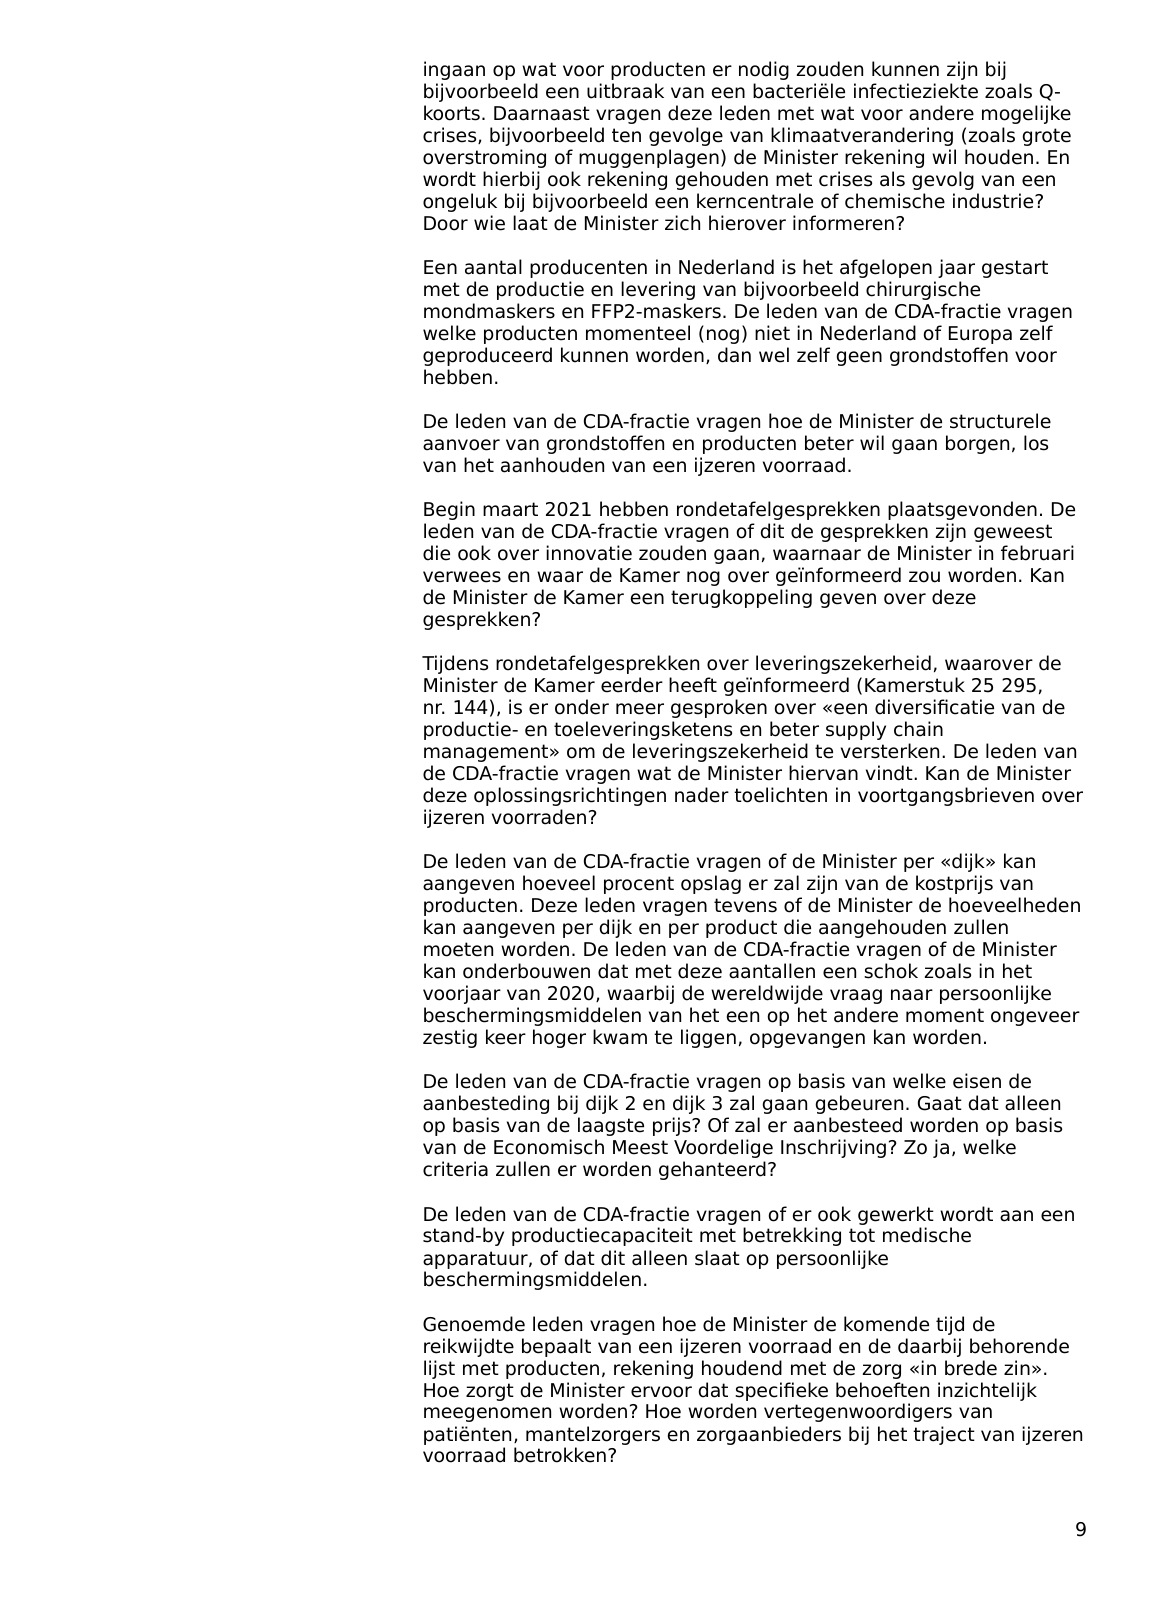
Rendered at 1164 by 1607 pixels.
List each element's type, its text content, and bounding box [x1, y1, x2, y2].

text Genoemde leden vragen hoe de Minister de komende tijd de reikwijdte bepaalt van een ijzeren voorraad en de daarbij behorende lijst met producten, rekening houdend met de zorg «in brede zin». Hoe zorgt de Minister ervoor dat specifieke behoeften inzichtelijk meegenomen worden? Hoe worden vertegenwoordigers van patiënten, mantelzorgers en zorgaanbieders bij het traject van ijzeren voorraad betrokken? [422, 1313, 1087, 1467]
text ingaan op wat voor producten er nodig zouden kunnen zijn bij bijvoorbeeld een uitbraak van een bacteriële infectieziekte zoals Q-koorts. Daarnaast vragen deze leden met wat voor andere mogelijke crises, bijvoorbeeld ten gevolge van klimaatverandering (zoals grote overstroming of muggenplagen) de Minister rekening wil houden. En wordt hierbij ook rekening gehouden met crises als gevolg van een ongeluk bij bijvoorbeeld een kerncentrale of chemische industrie? Door wie laat de Minister zich hierover informeren? [422, 59, 1087, 235]
text Tijdens rondetafelgesprekken over leveringszekerheid, waarover de Minister de Kamer eerder heeft geïnformeerd (Kamerstuk 25 295, nr. 144), is er onder meer gesproken over «een diversificatie van de productie- en toeleveringsketens en beter supply chain management» om de leveringszekerheid te versterken. De leden van de CDA-fractie vragen wat de Minister hiervan vindt. Kan de Minister deze oplossingsrichtingen nader toelichten in voortgangsbrieven over ijzeren voorraden? [422, 653, 1087, 829]
text De leden van de CDA-fractie vragen of er ook gewerkt wordt aan een stand-by productiecapaciteit met betrekking tot medische apparatuur, of dat dit alleen slaat op persoonlijke beschermingsmiddelen. [422, 1203, 1087, 1291]
text De leden van de CDA-fractie vragen op basis van welke eisen de aanbesteding bij dijk 2 en dijk 3 zal gaan gebeuren. Gaat dat alleen op basis van de laagste prijs? Of zal er aanbesteed worden op basis van de Economisch Meest Voordelige Inschrijving? Zo ja, welke criteria zullen er worden gehanteerd? [422, 1071, 1087, 1181]
text Begin maart 2021 hebben rondetafelgesprekken plaatsgevonden. De leden van de CDA-fractie vragen of dit de gesprekken zijn geweest die ook over innovatie zouden gaan, waarnaar de Minister in februari verwees en waar de Kamer nog over geïnformeerd zou worden. Kan de Minister de Kamer een terugkoppeling geven over deze gesprekken? [422, 499, 1087, 631]
text De leden van de CDA-fractie vragen of de Minister per «dijk» kan aangeven hoeveel procent opslag er zal zijn van de kostprijs van producten. Deze leden vragen tevens of de Minister de hoeveelheden kan aangeven per dijk en per product die aangehouden zullen moeten worden. De leden van de CDA-fractie vragen of de Minister kan onderbouwen dat met deze aantallen een schok zoals in het voorjaar van 2020, waarbij de wereldwijde vraag naar persoonlijke beschermingsmiddelen van het een op het andere moment ongeveer zestig keer hoger kwam te liggen, opgevangen kan worden. [422, 851, 1087, 1049]
text Een aantal producenten in Nederland is het afgelopen jaar gestart met de productie en levering van bijvoorbeeld chirurgische mondmaskers en FFP2-maskers. De leden van de CDA-fractie vragen welke producten momenteel (nog) niet in Nederland of Europa zelf geproduceerd kunnen worden, dan wel zelf geen grondstoffen voor hebben. [422, 257, 1087, 389]
text De leden van de CDA-fractie vragen hoe de Minister de structurele aanvoer van grondstoffen en producten beter wil gaan borgen, los van het aanhouden van een ijzeren voorraad. [422, 411, 1087, 477]
